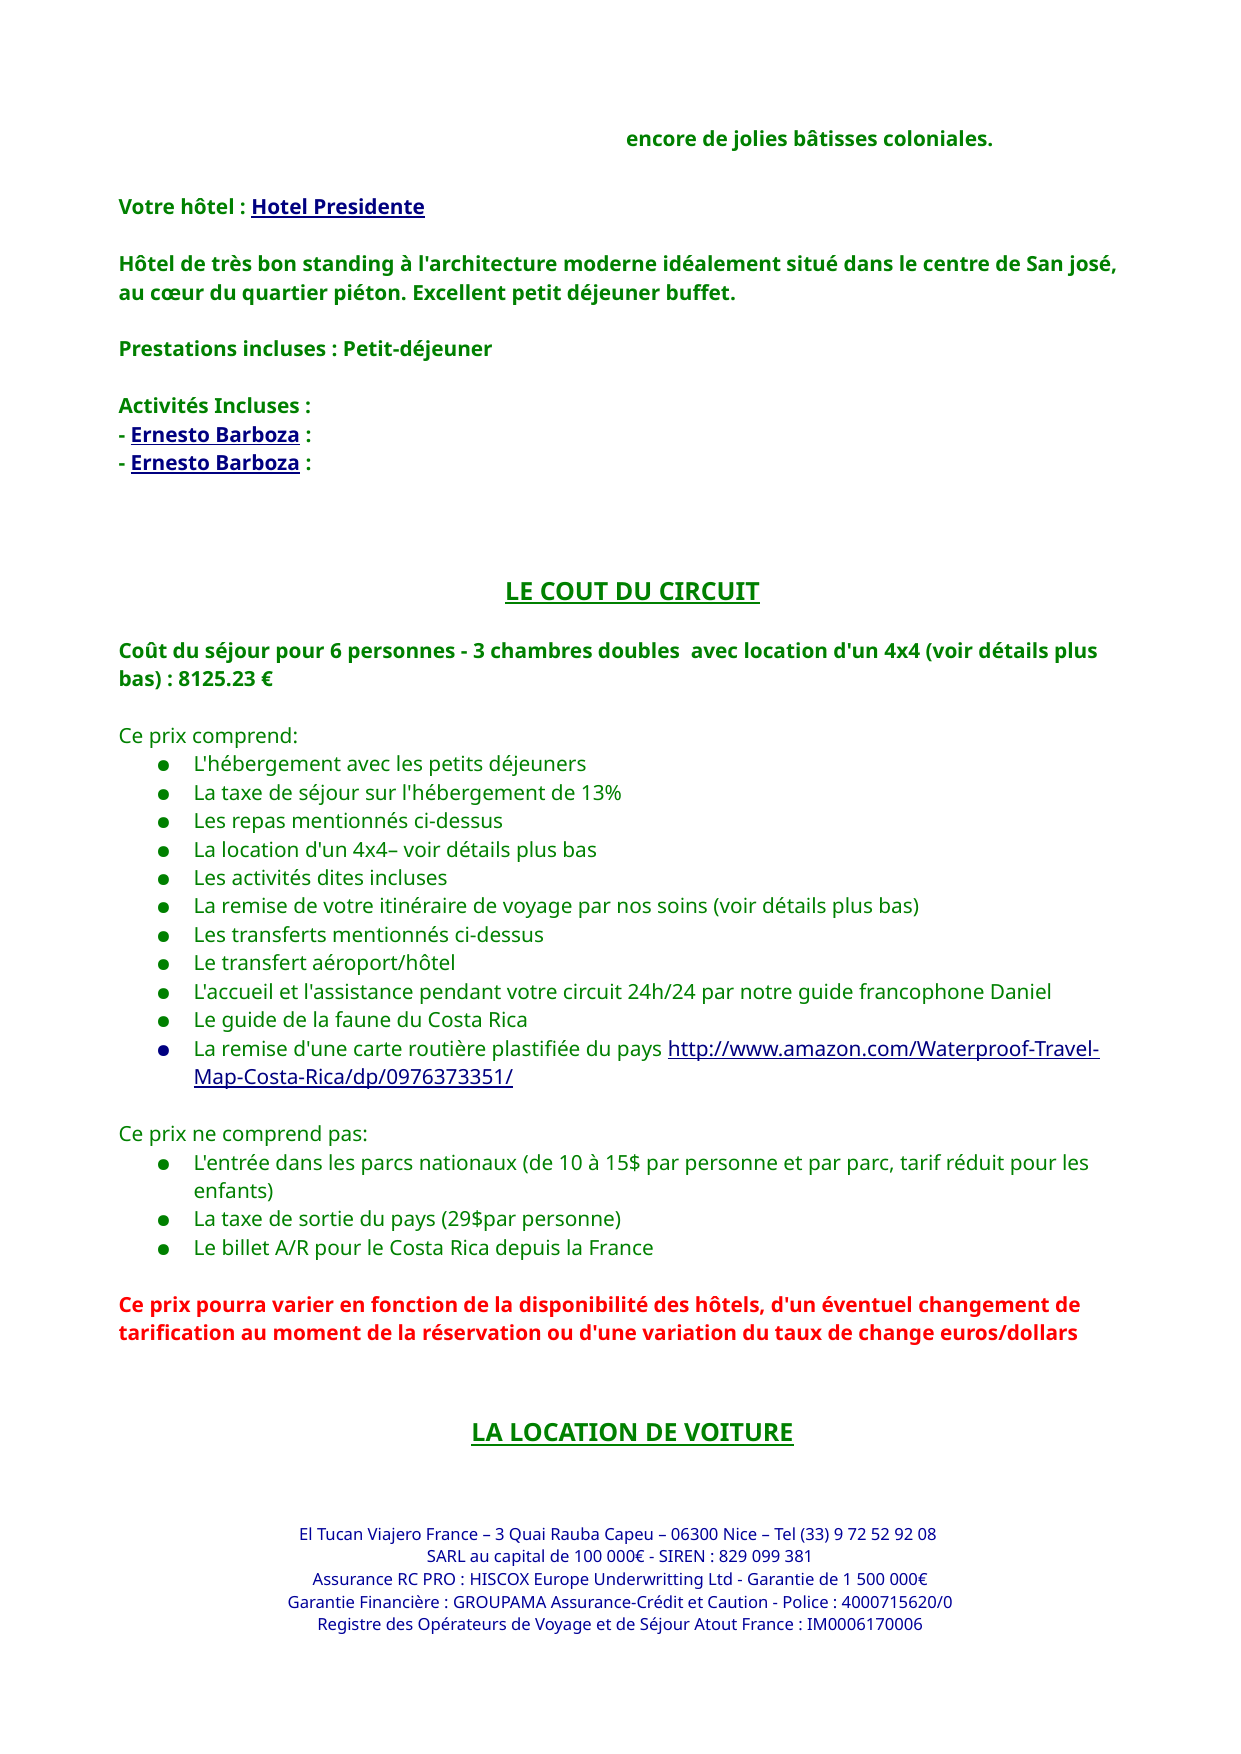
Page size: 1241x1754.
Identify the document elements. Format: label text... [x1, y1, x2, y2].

table_header encore de jolies bâtisses coloniales. [620, 118, 1122, 158]
text Ce prix comprend: [118, 721, 1122, 749]
text Activités Incluses : [118, 391, 1122, 420]
list Les transferts mentionnés ci-dessus [156, 920, 1122, 948]
list La taxe de séjour sur l'hébergement de 13% [156, 778, 1122, 806]
text LA LOCATION DE VOITURE [118, 1415, 1146, 1449]
text Coût du séjour pour 6 personnes - 3 chambres doubles avec location d'un 4x4 (voir détails plus bas) : 8125.23 € [118, 636, 1122, 693]
text Ce prix pourra varier en fonction de la disponibilité des hôtels, d'un éventuel changement de tarification au moment de la réservation ou d'une variation du taux de change euros/dollars [118, 1290, 1122, 1347]
list La location d'un 4x4– voir détails plus bas [156, 835, 1122, 863]
list Les repas mentionnés ci-dessus [156, 806, 1122, 835]
list Le guide de la faune du Costa Rica [156, 1005, 1122, 1034]
text Votre hôtel : Hotel Presidente [118, 192, 1122, 221]
list Le transfert aéroport/hôtel [156, 948, 1122, 977]
list La remise d'une carte routière plastifiée du pays http://www.amazon.com/Waterproof-Travel-Map-Costa-Rica/dp/0976373351/ [156, 1034, 1122, 1091]
text Ce prix ne comprend pas: [118, 1119, 1122, 1148]
list La remise de votre itinéraire de voyage par nos soins (voir détails plus bas) [156, 892, 1122, 920]
text Prestations incluses : Petit-déjeuner [118, 334, 1122, 363]
text Hôtel de très bon standing à l'architecture moderne idéalement situé dans le centre de San josé, au cœur du quartier piéton. Excellent petit déjeuner buffet. [118, 249, 1122, 306]
list L'entrée dans les parcs nationaux (de 10 à 15$ par personne et par parc, tarif réduit pour les enfants) [156, 1148, 1122, 1204]
list Le billet A/R pour le Costa Rica depuis la France [156, 1233, 1122, 1261]
text - Ernesto Barboza : [118, 448, 1122, 477]
list L'accueil et l'assistance pendant votre circuit 24h/24 par notre guide francophone Daniel [156, 977, 1122, 1005]
text LE COUT DU CIRCUIT [118, 573, 1146, 607]
list Les activités dites incluses [156, 863, 1122, 892]
table_header [118, 118, 620, 158]
list L'hébergement avec les petits déjeuners [156, 749, 1122, 778]
list La taxe de sortie du pays (29$par personne) [156, 1204, 1122, 1233]
text - Ernesto Barboza : [118, 420, 1122, 448]
